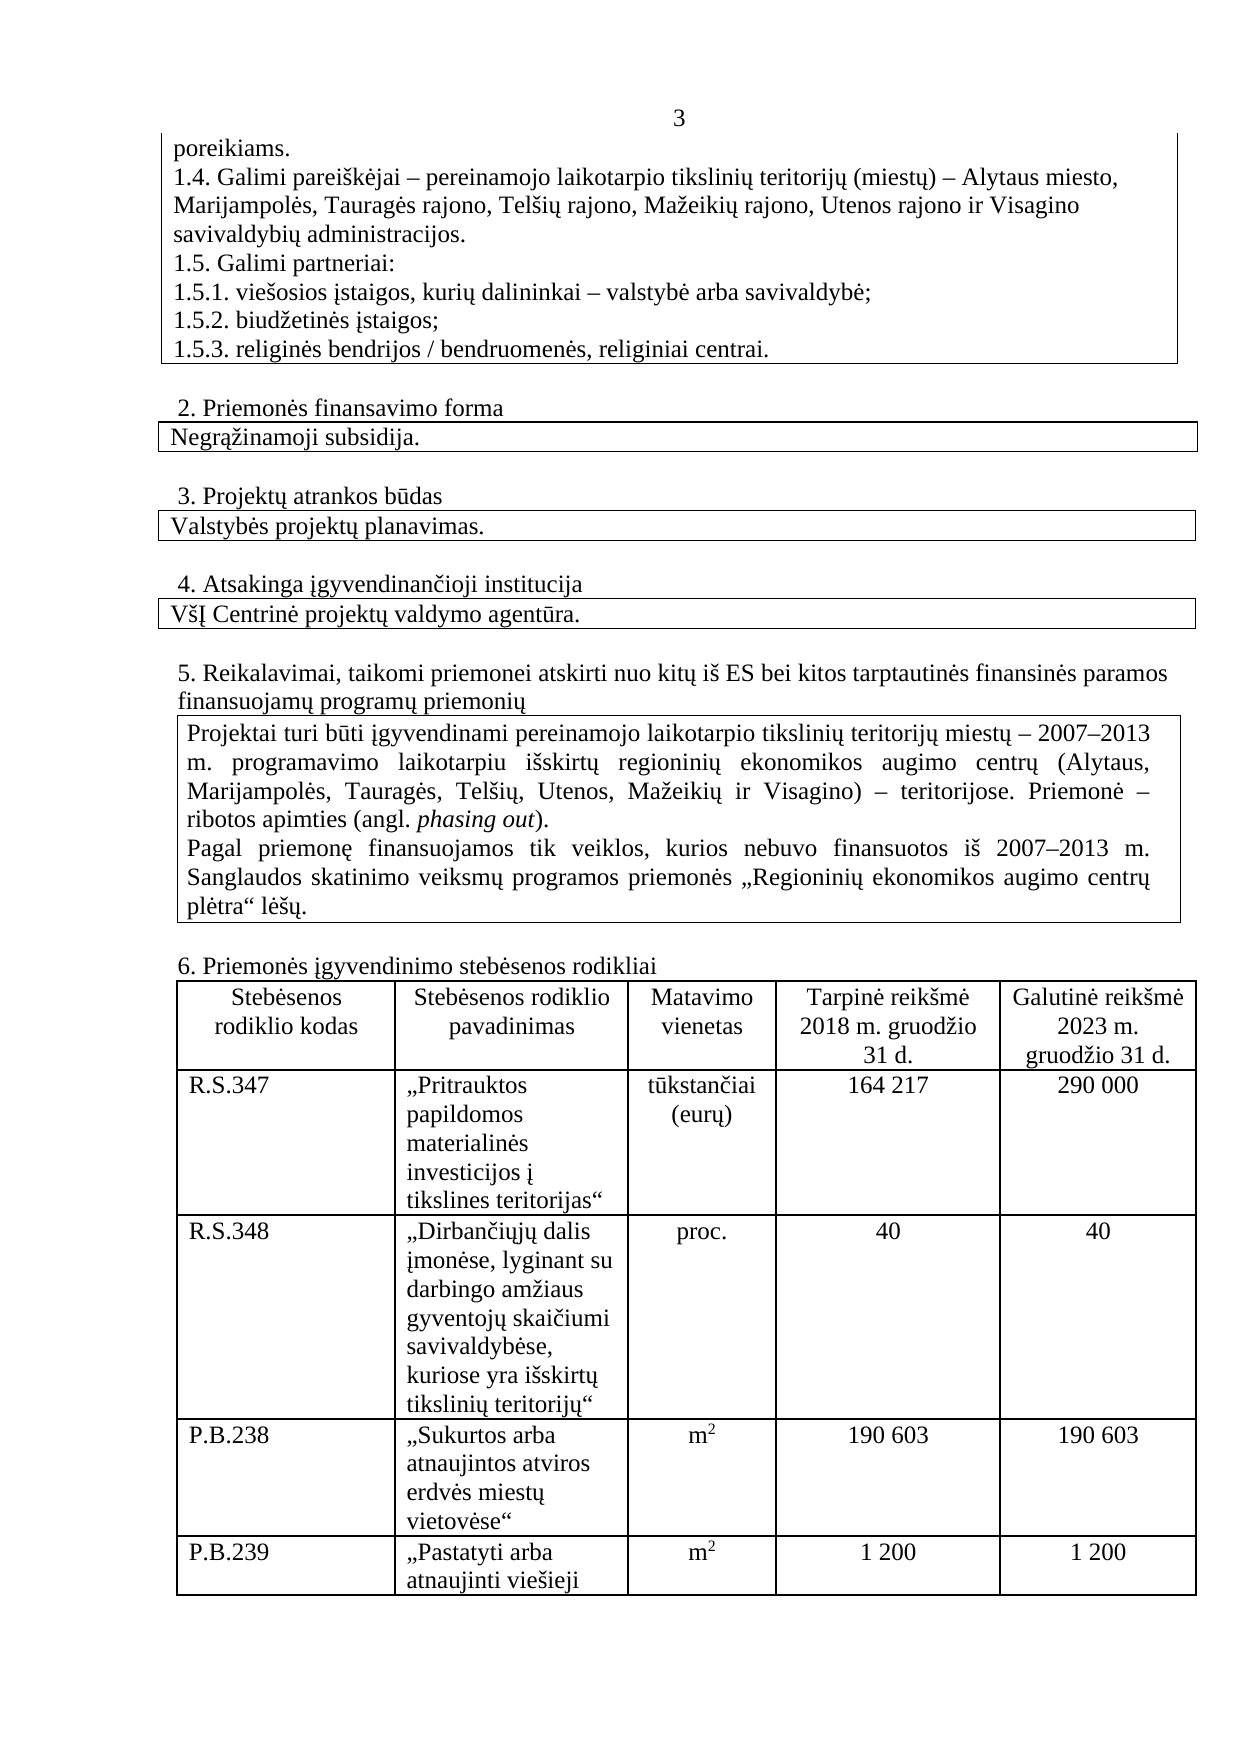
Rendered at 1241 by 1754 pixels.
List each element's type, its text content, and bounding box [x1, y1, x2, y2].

table_cell 290 000 [1001, 1071, 1195, 1214]
table_cell m2 [629, 1420, 775, 1535]
table_cell R.S.348 [178, 1216, 394, 1418]
table_header Negrąžinamoji subsidija. [159, 423, 1197, 451]
table_header Stebėsenos rodiklio pavadinimas [396, 982, 627, 1068]
table_cell 1.4. Galimi pareiškėjai – pereinamojo laikotarpio tikslinių teritorijų (miestų) – Alytaus miesto, Marijampolės, Tauragės rajono, Telšių rajono, Mažeikių rajono, Utenos rajono ir Visagino savivaldybių administracijos. 1.5. Galimi partneriai: 1.5.1. viešosios įstaigos, kurių dalininkai – valstybė arba savivaldybė; 1.5.2. biudžetinės įstaigos; 1.5.3. religinės bendrijos / bendruomenės, religiniai centrai. [162, 162, 1177, 363]
table_cell P.B.238 [178, 1420, 394, 1535]
table_cell „Sukurtos arba atnaujintos atviros erdvės miestų vietovėse“ [396, 1420, 627, 1535]
text 2. Priemonės finansavimo forma [177, 393, 1181, 421]
table_cell 40 [777, 1216, 999, 1418]
table_header Matavimo vienetas [629, 982, 775, 1068]
table_cell „Pastatyti arba atnaujinti viešieji [396, 1537, 627, 1594]
table_cell R.S.347 [178, 1071, 394, 1214]
table_header Tarpinė reikšmė 2018 m. gruodžio 31 d. [777, 982, 999, 1068]
table_cell proc. [629, 1216, 775, 1418]
text 4. Atsakinga įgyvendinančioji institucija [177, 569, 1181, 598]
table_cell m2 [629, 1537, 775, 1594]
text Projektai turi būti įgyvendinami pereinamojo laikotarpio tikslinių teritorijų miestų – 2007–2013 m. programavimo laikotarpiu išskirtų regioninių ekonomikos augimo centrų (Alytaus, Marijampolės, Tauragės, Telšių, Utenos, Mažeikių ir Visagino) – teritorijose. Priemonė – ribotos apimties (angl. phasing out). [178, 716, 1180, 830]
table_header Galutinė reikšmė 2023 m. gruodžio 31 d. [1001, 982, 1195, 1068]
table_header VšĮ Centrinė projektų valdymo agentūra. [159, 599, 1195, 628]
text 6. Priemonės įgyvendinimo stebėsenos rodikliai [177, 951, 1181, 980]
table_cell tūkstančiai (eurų) [629, 1071, 775, 1214]
table_cell „Pritrauktos papildomos materialinės investicijos į tikslines teritorijas“ [396, 1071, 627, 1214]
text 3. Projektų atrankos būdas [177, 481, 1181, 510]
table_cell 190 603 [1001, 1420, 1195, 1535]
table_cell 40 [1001, 1216, 1195, 1418]
table_cell 190 603 [777, 1420, 999, 1535]
table_cell 1 200 [777, 1537, 999, 1594]
table_cell poreikiams. [162, 133, 1177, 162]
text 5. Reikalavimai, taikomi priemonei atskirti nuo kitų iš ES bei kitos tarptautinės finansinės paramos finansuojamų programų priemonių [177, 658, 1181, 715]
table_cell 164 217 [777, 1071, 999, 1214]
table_header Stebėsenos rodiklio kodas [178, 982, 394, 1068]
table_cell 1 200 [1001, 1537, 1195, 1594]
text Pagal priemonę finansuojamos tik veiklos, kurios nebuvo finansuotos iš 2007–2013 m. Sanglaudos skatinimo veiksmų programos priemonės „Regioninių ekonomikos augimo centrų plėtra“ lėšų. [178, 830, 1180, 922]
table_cell P.B.239 [178, 1537, 394, 1594]
table_header Valstybės projektų planavimas. [159, 511, 1195, 539]
table_cell „Dirbančiųjų dalis įmonėse, lyginant su darbingo amžiaus gyventojų skaičiumi savivaldybėse, kuriose yra išskirtų tikslinių teritorijų“ [396, 1216, 627, 1418]
